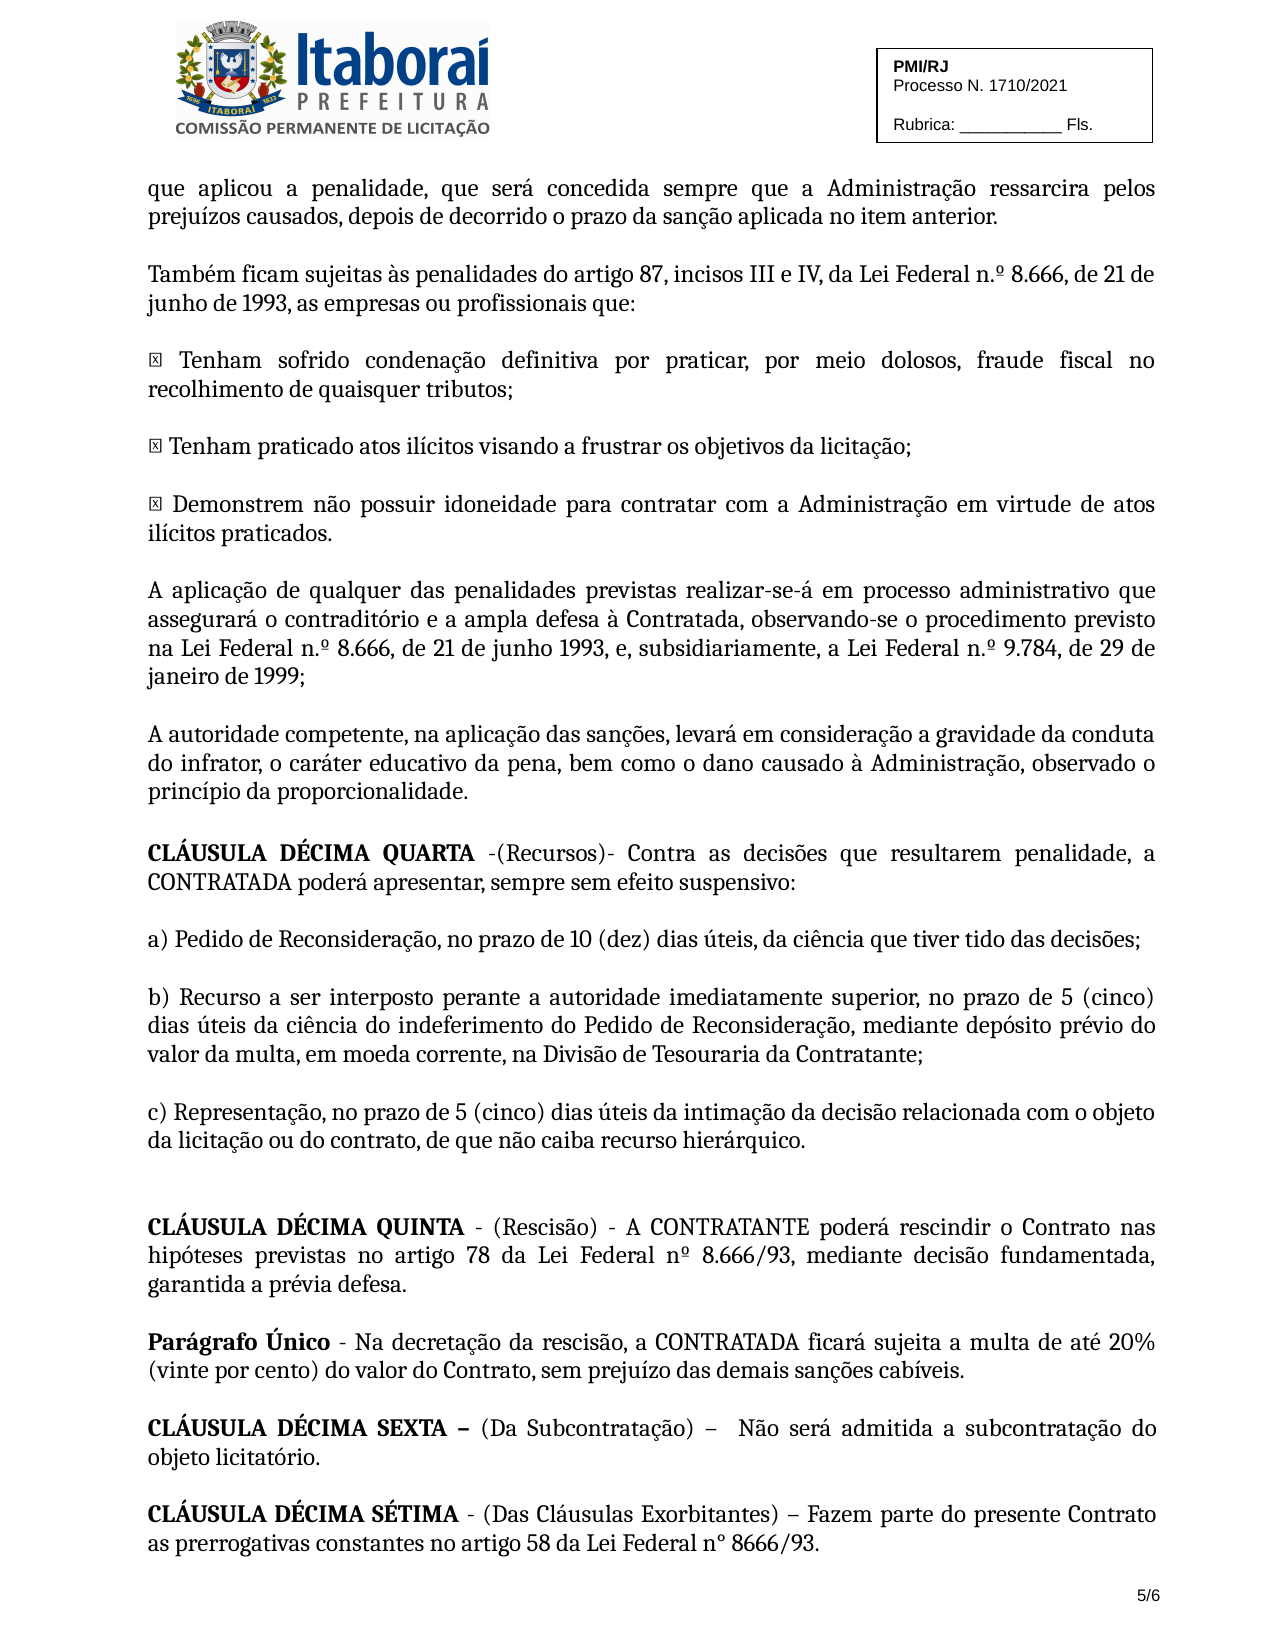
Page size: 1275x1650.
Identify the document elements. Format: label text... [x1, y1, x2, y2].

text  Demonstrem não possuir idoneidade para contratar com a Administração em virtude de atos ilícitos praticados. [148, 490, 1157, 547]
text Também ficam sujeitas às penalidades do artigo 87, incisos III e IV, da Lei Federal n.º 8.666, de 21 de junho de 1993, as empresas ou profissionais que: [148, 260, 1157, 317]
text A autoridade competente, na aplicação das sanções, levará em consideração a gravidade da conduta do infrator, o caráter educativo da pena, bem como o dano causado à Administração, observado o princípio da proporcionalidade. [148, 720, 1157, 806]
text CLÁUSULA DÉCIMA QUINTA - (Rescisão) - A CONTRATANTE poderá rescindir o Contrato nas hipóteses previstas no artigo 78 da Lei Federal nº 8.666/93, mediante decisão fundamentada, garantida a prévia defesa. [148, 1213, 1157, 1299]
text b) Recurso a ser interposto perante a autoridade imediatamente superior, no prazo de 5 (cinco) dias úteis da ciência do indeferimento do Pedido de Reconsideração, mediante depósito prévio do valor da multa, em moeda corrente, na Divisão de Tesouraria da Contratante; [148, 983, 1157, 1069]
picture [176, 20, 490, 138]
text CLÁUSULA DÉCIMA SÉTIMA - (Das Cláusulas Exorbitantes) – Fazem parte do presente Contrato as prerrogativas constantes no artigo 58 da Lei Federal n° 8666/93. [148, 1500, 1157, 1558]
text  Tenham sofrido condenação definitiva por praticar, por meio dolosos, fraude fiscal no recolhimento de quaisquer tributos; [148, 346, 1157, 403]
text CLÁUSULA DÉCIMA SEXTA – (Da Subcontratação) – Não será admitida a subcontratação do objeto licitatório. [148, 1414, 1157, 1471]
text c) Representação, no prazo de 5 (cinco) dias úteis da intimação da decisão relacionada com o objeto da licitação ou do contrato, de que não caiba recurso hierárquico. [148, 1098, 1157, 1155]
text  Tenham praticado atos ilícitos visando a frustrar os objetivos da licitação; [148, 432, 1157, 461]
text a) Pedido de Reconsideração, no prazo de 10 (dez) dias úteis, da ciência que tiver tido das decisões; [148, 925, 1157, 954]
text A aplicação de qualquer das penalidades previstas realizar-se-á em processo administrativo que assegurará o contraditório e a ampla defesa à Contratada, observando-se o procedimento previsto na Lei Federal n.º 8.666, de 21 de junho 1993, e, subsidiariamente, a Lei Federal n.º 9.784, de 29 de janeiro de 1999; [148, 576, 1157, 691]
text Parágrafo Único - Na decretação da rescisão, a CONTRATADA ficará sujeita a multa de até 20% (vinte por cento) do valor do Contrato, sem prejuízo das demais sanções cabíveis. [148, 1328, 1157, 1385]
text que aplicou a penalidade, que será concedida sempre que a Administração ressarcira pelos prejuízos causados, depois de decorrido o prazo da sanção aplicada no item anterior. [148, 173, 1157, 231]
text CLÁUSULA DÉCIMA QUARTA -(Recursos)- Contra as decisões que resultarem penalidade, a CONTRATADA poderá apresentar, sempre sem efeito suspensivo: [148, 839, 1157, 896]
